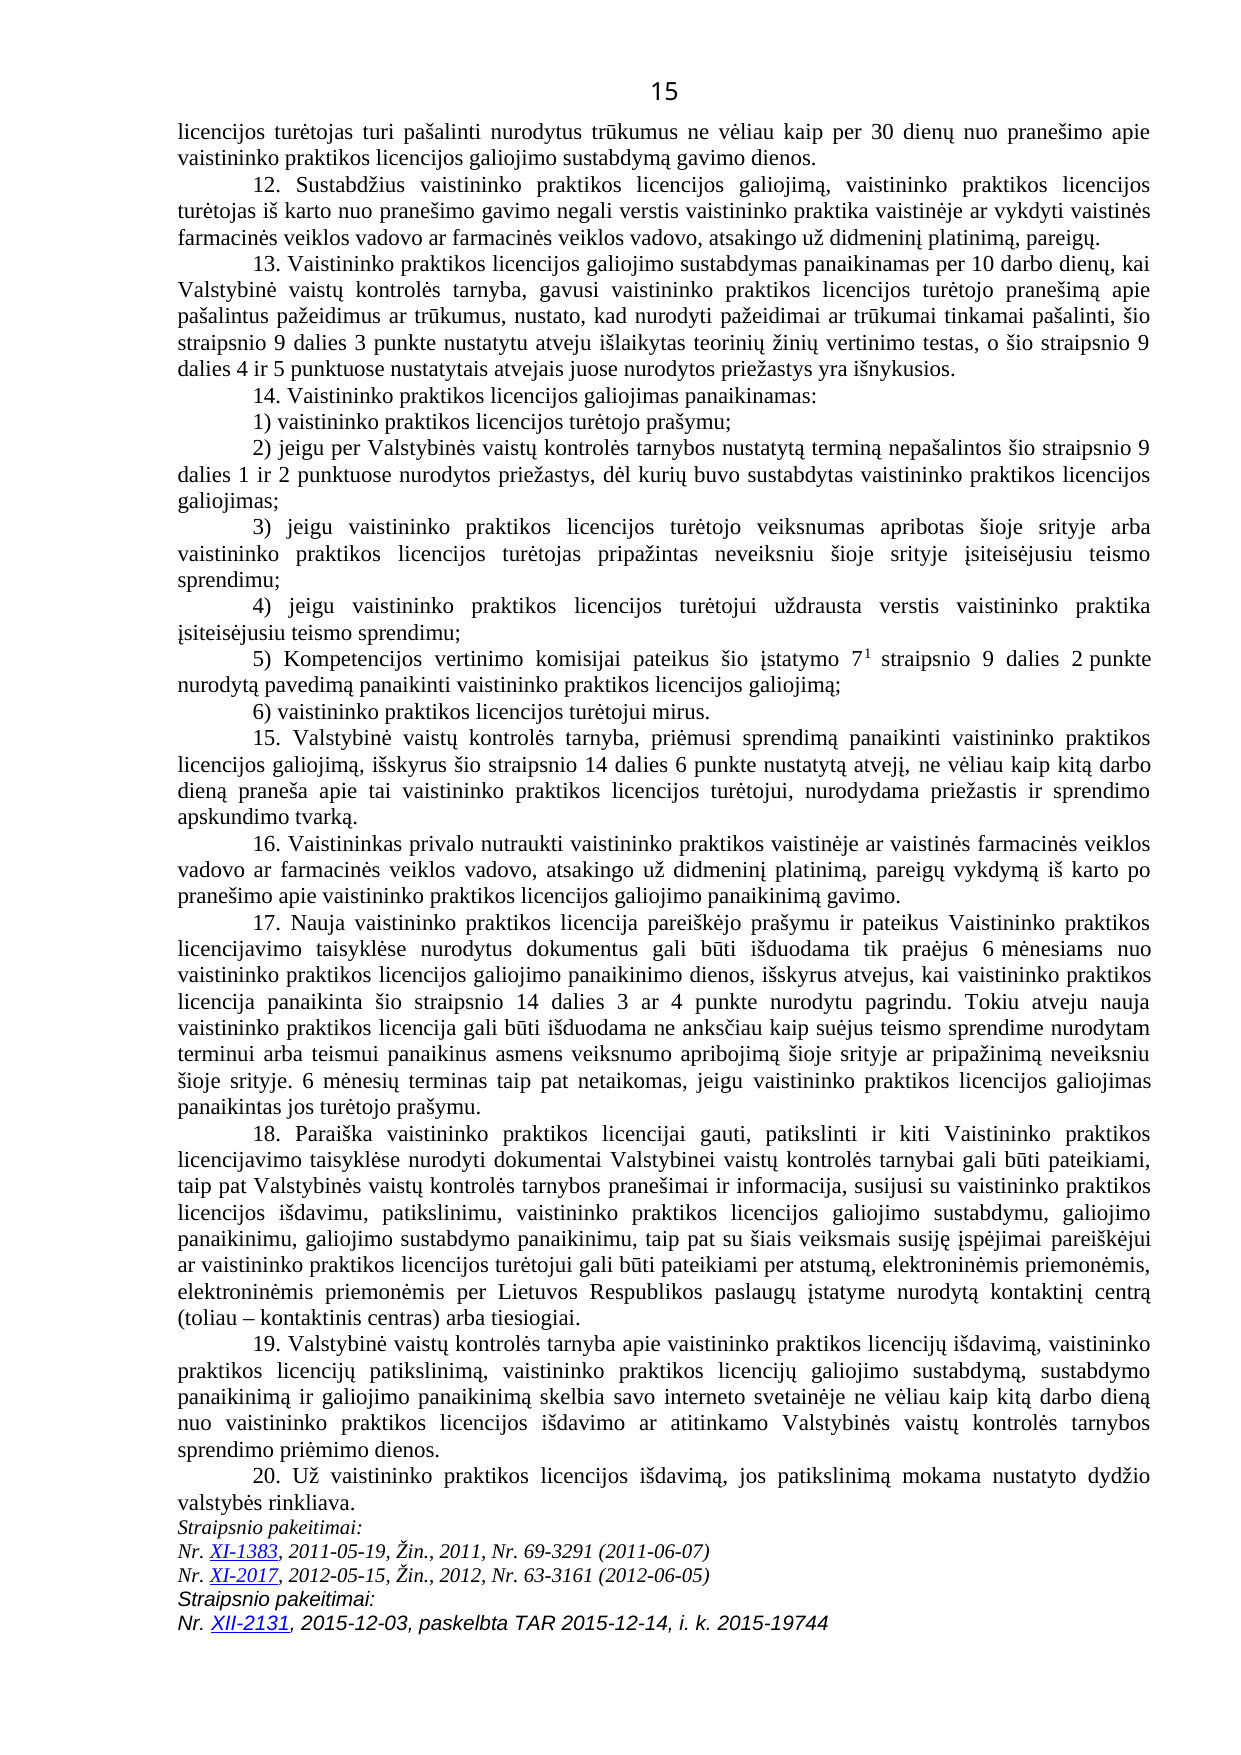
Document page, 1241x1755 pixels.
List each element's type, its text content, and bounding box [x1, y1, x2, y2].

text 4) jeigu vaistininko praktikos licencijos turėtojui uždrausta verstis vaistininko praktika įsiteisėjusiu teismo sprendimu; [177, 592, 1152, 645]
text 2) jeigu per Valstybinės vaistų kontrolės tarnybos nustatytą terminą nepašalintos šio straipsnio 9 dalies 1 ir 2 punktuose nurodytos priežastys, dėl kurių buvo sustabdytas vaistininko praktikos licencijos galiojimas; [177, 434, 1152, 513]
text 3) jeigu vaistininko praktikos licencijos turėtojo veiksnumas apribotas šioje srityje arba vaistininko praktikos licencijos turėtojas pripažintas neveiksniu šioje srityje įsiteisėjusiu teismo sprendimu; [177, 513, 1152, 592]
text Nr. XI-1383, 2011-05-19, Žin., 2011, Nr. 69-3291 (2011-06-07) [177, 1539, 1152, 1563]
text 15. Valstybinė vaistų kontrolės tarnyba, priėmusi sprendimą panaikinti vaistininko praktikos licencijos galiojimą, išskyrus šio straipsnio 14 dalies 6 punkte nustatytą atvejį, ne vėliau kaip kitą darbo dieną praneša apie tai vaistininko praktikos licencijos turėtojui, nurodydama priežastis ir sprendimo apskundimo tvarką. [177, 724, 1152, 830]
text Straipsnio pakeitimai: [177, 1587, 1152, 1611]
text 6) vaistininko praktikos licencijos turėtojui mirus. [177, 698, 1152, 724]
text 18. Paraiška vaistininko praktikos licencijai gauti, patikslinti ir kiti Vaistininko praktikos licencijavimo taisyklėse nurodyti dokumentai Valstybinei vaistų kontrolės tarnybai gali būti pateikiami, taip pat Valstybinės vaistų kontrolės tarnybos pranešimai ir informacija, susijusi su vaistininko praktikos licencijos išdavimu, patikslinimu, vaistininko praktikos licencijos galiojimo sustabdymu, galiojimo panaikinimu, galiojimo sustabdymo panaikinimu, taip pat su šiais veiksmais susiję įspėjimai pareiškėjui ar vaistininko praktikos licencijos turėtojui gali būti pateikiami per atstumą, elektroninėmis priemonėmis, elektroninėmis priemonėmis per Lietuvos Respublikos paslaugų įstatyme nurodytą kontaktinį centrą (toliau – kontaktinis centras) arba tiesiogiai. [177, 1119, 1152, 1330]
text Straipsnio pakeitimai: [177, 1515, 1152, 1539]
text 17. Nauja vaistininko praktikos licencija pareiškėjo prašymu ir pateikus Vaistininko praktikos licencijavimo taisyklėse nurodytus dokumentus gali būti išduodama tik praėjus 6 mėnesiams nuo vaistininko praktikos licencijos galiojimo panaikinimo dienos, išskyrus atvejus, kai vaistininko praktikos licencija panaikinta šio straipsnio 14 dalies 3 ar 4 punkte nurodytu pagrindu. Tokiu atveju nauja vaistininko praktikos licencija gali būti išduodama ne anksčiau kaip suėjus teismo sprendime nurodytam terminui arba teismui panaikinus asmens veiksnumo apribojimą šioje srityje ar pripažinimą neveiksniu šioje srityje. 6 mėnesių terminas taip pat netaikomas, jeigu vaistininko praktikos licencijos galiojimas panaikintas jos turėtojo prašymu. [177, 909, 1152, 1119]
text 12. Sustabdžius vaistininko praktikos licencijos galiojimą, vaistininko praktikos licencijos turėtojas iš karto nuo pranešimo gavimo negali verstis vaistininko praktika vaistinėje ar vykdyti vaistinės farmacinės veiklos vadovo ar farmacinės veiklos vadovo, atsakingo už didmeninį platinimą, pareigų. [177, 171, 1152, 250]
text Nr. XII-2131, 2015-12-03, paskelbta TAR 2015-12-14, i. k. 2015-19744 [177, 1611, 1152, 1635]
text 5) Kompetencijos vertinimo komisijai pateikus šio įstatymo 71 straipsnio 9 dalies 2 punkte nurodytą pavedimą panaikinti vaistininko praktikos licencijos galiojimą; [177, 645, 1152, 698]
text 16. Vaistininkas privalo nutraukti vaistininko praktikos vaistinėje ar vaistinės farmacinės veiklos vadovo ar farmacinės veiklos vadovo, atsakingo už didmeninį platinimą, pareigų vykdymą iš karto po pranešimo apie vaistininko praktikos licencijos galiojimo panaikinimą gavimo. [177, 830, 1152, 909]
text licencijos turėtojas turi pašalinti nurodytus trūkumus ne vėliau kaip per 30 dienų nuo pranešimo apie vaistininko praktikos licencijos galiojimo sustabdymą gavimo dienos. [177, 118, 1152, 171]
text 20. Už vaistininko praktikos licencijos išdavimą, jos patikslinimą mokama nustatyto dydžio valstybės rinkliava. [177, 1462, 1152, 1515]
text Nr. XI-2017, 2012-05-15, Žin., 2012, Nr. 63-3161 (2012-06-05) [177, 1563, 1152, 1587]
text 19. Valstybinė vaistų kontrolės tarnyba apie vaistininko praktikos licencijų išdavimą, vaistininko praktikos licencijų patikslinimą, vaistininko praktikos licencijų galiojimo sustabdymą, sustabdymo panaikinimą ir galiojimo panaikinimą skelbia savo interneto svetainėje ne vėliau kaip kitą darbo dieną nuo vaistininko praktikos licencijos išdavimo ar atitinkamo Valstybinės vaistų kontrolės tarnybos sprendimo priėmimo dienos. [177, 1330, 1152, 1462]
text 1) vaistininko praktikos licencijos turėtojo prašymu; [177, 408, 1152, 434]
text 13. Vaistininko praktikos licencijos galiojimo sustabdymas panaikinamas per 10 darbo dienų, kai Valstybinė vaistų kontrolės tarnyba, gavusi vaistininko praktikos licencijos turėtojo pranešimą apie pašalintus pažeidimus ar trūkumus, nustato, kad nurodyti pažeidimai ar trūkumai tinkamai pašalinti, šio straipsnio 9 dalies 3 punkte nustatytu atveju išlaikytas teorinių žinių vertinimo testas, o šio straipsnio 9 dalies 4 ir 5 punktuose nustatytais atvejais juose nurodytos priežastys yra išnykusios. [177, 250, 1152, 382]
text 14. Vaistininko praktikos licencijos galiojimas panaikinamas: [177, 382, 1152, 408]
